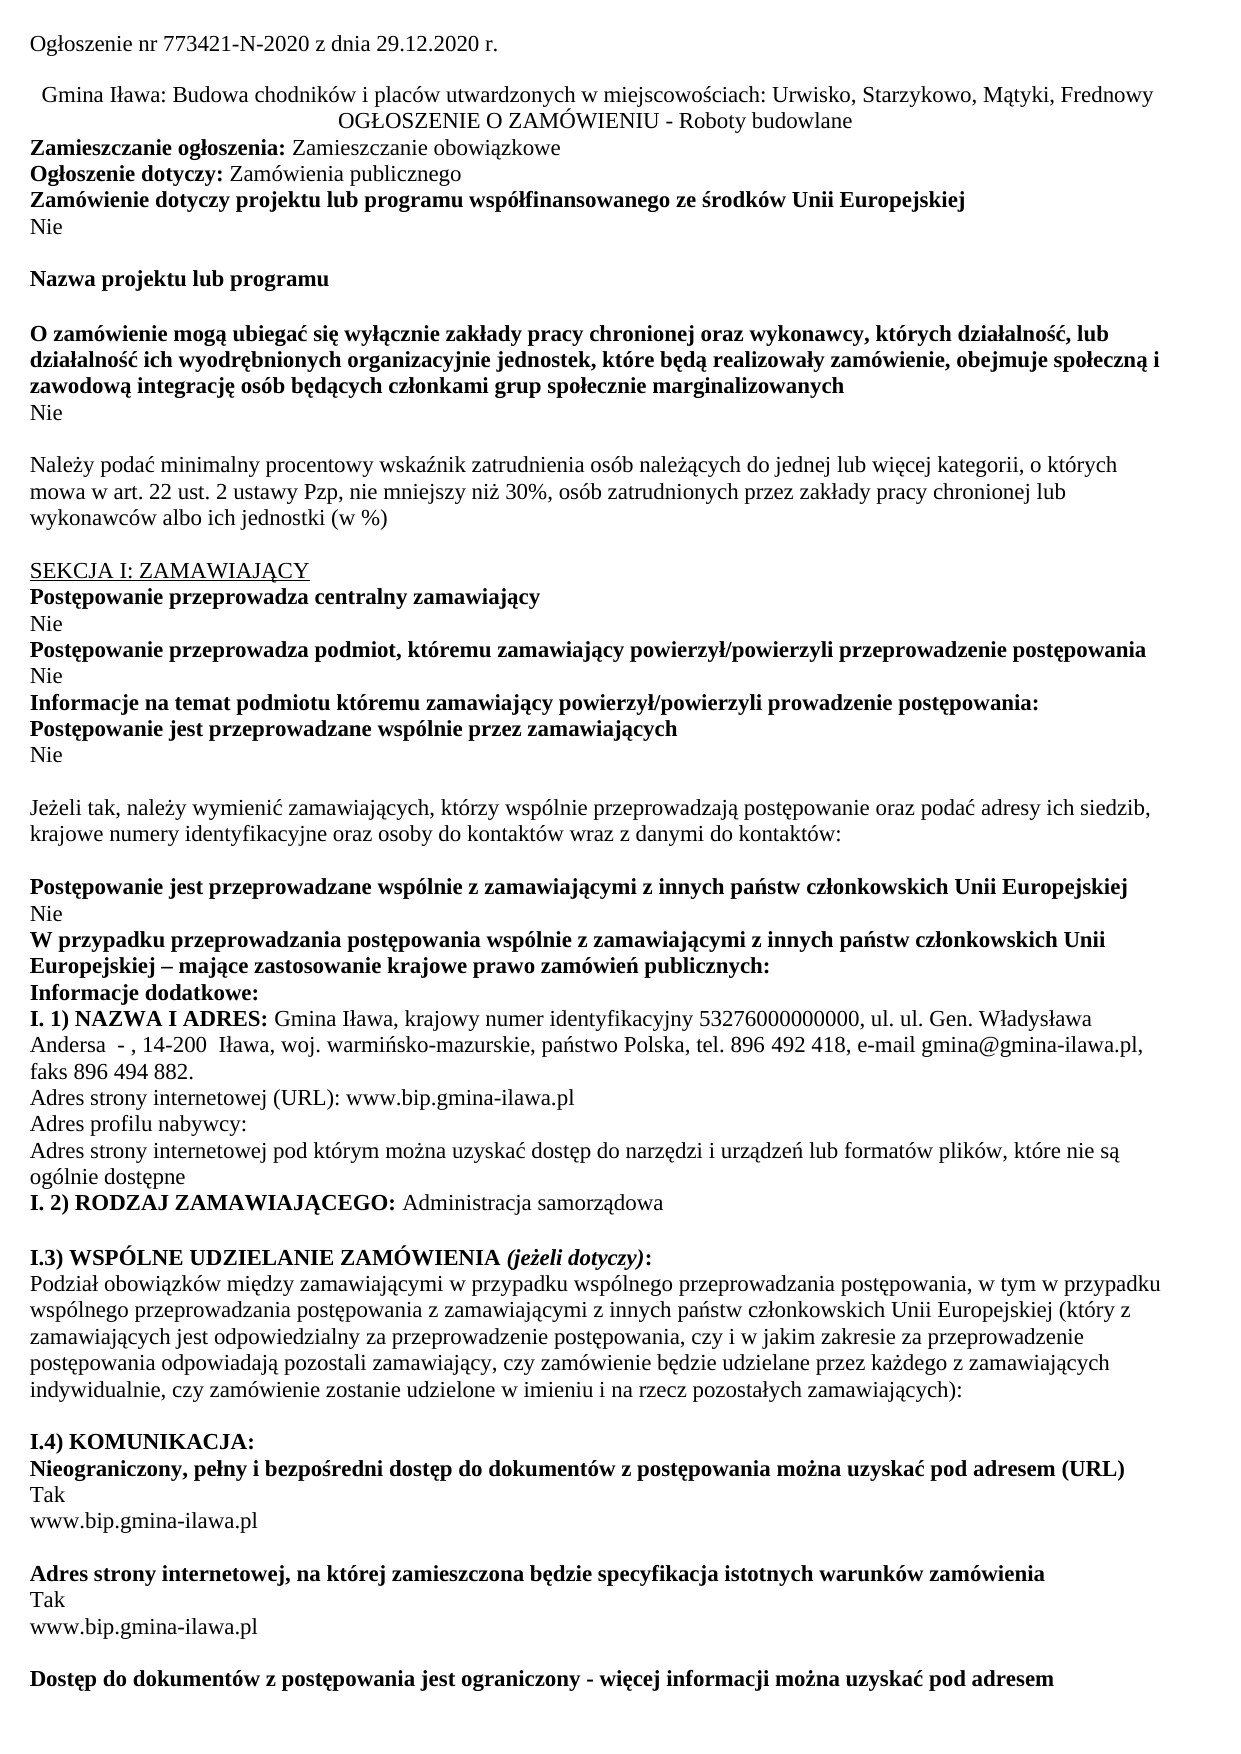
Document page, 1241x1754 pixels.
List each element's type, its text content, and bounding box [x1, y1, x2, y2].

text Nazwa projektu lub programu [29, 239, 1167, 320]
text Postępowanie przeprowadza centralny zamawiający [29, 583, 1167, 610]
text Postępowanie przeprowadza podmiot, któremu zamawiający powierzył/powierzyli przeprowadzenie postępowania [29, 636, 1167, 662]
text Adres strony internetowej, na której zamieszczona będzie specyfikacja istotnych warunków zamówienia [29, 1534, 1167, 1586]
text Dostęp do dokumentów z postępowania jest ograniczony - więcej informacji można uzyskać pod adresem [29, 1639, 1167, 1692]
text Nie [29, 662, 1167, 689]
text Gmina Iława: Budowa chodników i placów utwardzonych w miejscowościach: Urwisko, Starzykowo, Mątyki, Frednowy OGŁOSZENIE O ZAMÓWIENIU - Roboty budowlane [29, 81, 1167, 134]
text Zamówienie dotyczy projektu lub programu współfinansowanego ze środków Unii Europejskiej [29, 186, 1167, 213]
text SEKCJA I: ZAMAWIAJĄCY [29, 557, 1167, 583]
text Ogłoszenie nr 773421-N-2020 z dnia 29.12.2020 r. [29, 29, 1167, 56]
text I.3) WSPÓLNE UDZIELANIE ZAMÓWIENIA (jeżeli dotyczy): [29, 1244, 1167, 1270]
text Nie [29, 741, 1167, 768]
text Informacje na temat podmiotu któremu zamawiający powierzył/powierzyli prowadzenie postępowania: Postępowanie jest przeprowadzane wspólnie przez zamawiających [29, 689, 1167, 741]
text Podział obowiązków między zamawiającymi w przypadku wspólnego przeprowadzania postępowania, w tym w przypadku wspólnego przeprowadzania postępowania z zamawiającymi z innych państw członkowskich Unii Europejskiej (który z zamawiających jest odpowiedzialny za przeprowadzenie postępowania, czy i w jakim zakresie za przeprowadzenie postępowania odpowiadają pozostali zamawiający, czy zamówienie będzie udzielane przez każdego z zamawiających indywidualnie, czy zamówienie zostanie udzielone w imieniu i na rzecz pozostałych zamawiających): [29, 1270, 1167, 1428]
text Nie [29, 610, 1167, 636]
text Nie [29, 899, 1167, 926]
text W przypadku przeprowadzania postępowania wspólnie z zamawiającymi z innych państw członkowskich Unii Europejskiej – mające zastosowanie krajowe prawo zamówień publicznych: Informacje dodatkowe: [29, 926, 1167, 1005]
text Tak www.bip.gmina-ilawa.pl [29, 1586, 1167, 1639]
text Nie [29, 213, 1167, 239]
text O zamówienie mogą ubiegać się wyłącznie zakłady pracy chronionej oraz wykonawcy, których działalność, lub działalność ich wyodrębnionych organizacyjnie jednostek, które będą realizowały zamówienie, obejmuje społeczną i zawodową integrację osób będących członkami grup społecznie marginalizowanych [29, 320, 1167, 399]
text I. 2) RODZAJ ZAMAWIAJĄCEGO: Administracja samorządowa [29, 1189, 1167, 1244]
text Ogłoszenie dotyczy: Zamówienia publicznego [29, 160, 1167, 186]
text Należy podać minimalny procentowy wskaźnik zatrudnienia osób należących do jednej lub więcej kategorii, o których mowa w art. 22 ust. 2 ustawy Pzp, nie mniejszy niż 30%, osób zatrudnionych przez zakłady pracy chronionej lub wykonawców albo ich jednostki (w %) [29, 425, 1167, 557]
text Nie [29, 399, 1167, 425]
text I.4) KOMUNIKACJA: Nieograniczony, pełny i bezpośredni dostęp do dokumentów z postępowania można uzyskać pod adresem (URL) [29, 1428, 1167, 1481]
text Zamieszczanie ogłoszenia: Zamieszczanie obowiązkowe [29, 134, 1167, 160]
text Jeżeli tak, należy wymienić zamawiających, którzy wspólnie przeprowadzają postępowanie oraz podać adresy ich siedzib, krajowe numery identyfikacyjne oraz osoby do kontaktów wraz z danymi do kontaktów: Postępowanie jest przeprowadzane wspólnie z zamawiającymi z innych państw członkowskich Unii Europejskiej [29, 768, 1167, 899]
text I. 1) NAZWA I ADRES: Gmina Iława, krajowy numer identyfikacyjny 53276000000000, ul. ul. Gen. Władysława Andersa - , 14-200 Iława, woj. warmińsko-mazurskie, państwo Polska, tel. 896 492 418, e-mail gmina@gmina-ilawa.pl, faks 896 494 882. Adres strony internetowej (URL): www.bip.gmina-ilawa.pl Adres profilu nabywcy: Adres strony internetowej pod którym można uzyskać dostęp do narzędzi i urządzeń lub formatów plików, które nie są ogólnie dostępne [29, 1005, 1167, 1189]
text Tak www.bip.gmina-ilawa.pl [29, 1481, 1167, 1534]
